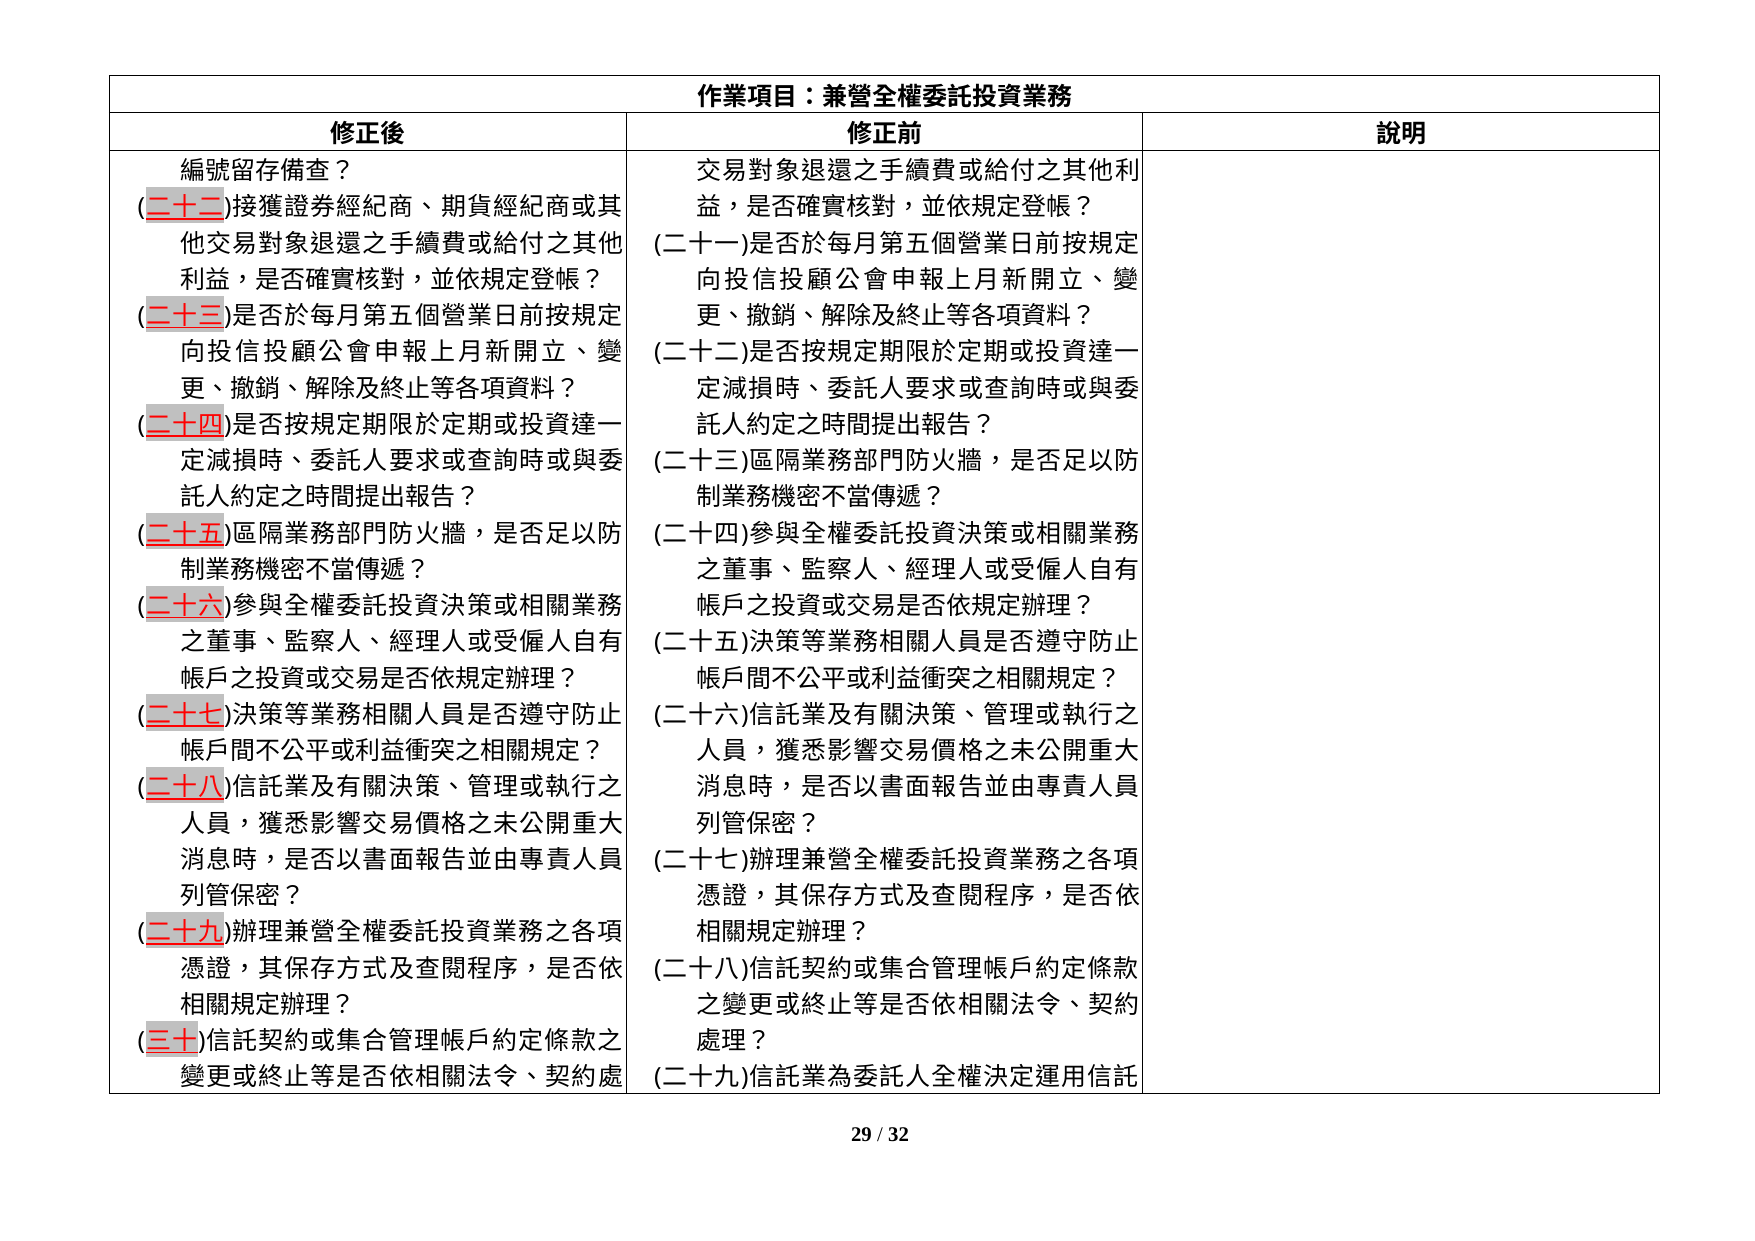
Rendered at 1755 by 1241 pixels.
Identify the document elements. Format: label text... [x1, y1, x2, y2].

table_cell 說明 [1143, 113, 1659, 149]
table_cell 交易對象退還之手續費或給付之其他利益，是否確實核對，並依規定登帳？ (二十一)是否於每月第五個營業日前按規定向投信投顧公會申報上月新開立、變更、撤銷、解除及終止等各項資料？ (二十二)是否按規定期限於定期或投資達一定減損時、委託人要求或查詢時或與委託人約定之時間提出報告？ (二十三)區隔業務部門防火牆，是否足以防制業務機密不當傳遞？ (二十四)參與全權委託投資決策或相關業務之董事、監察人、經理人或受僱人自有帳戶之投資或交易是否依規定辦理？ (二十五)決策等業務相關人員是否遵守防止帳戶間不公平或利益衝突之相關規定？ (二十六)信託業及有關決策、管理或執行之人員，獲悉影響交易價格之未公開重大消息時，是否以書面報告並由專責人員列管保密？ (二十七)辦理兼營全權委託投資業務之各項憑證，其保存方式及查閱程序，是否依相關規定辦理？ (二十八)信託契約或集合管理帳戶約定條款之變更或終止等是否依相關法令、契約處理？ (二十九)信託業為委託人全權決定運用信託 [627, 151, 1142, 1093]
table_header 作業項目：兼營全權委託投資業務 [110, 76, 1659, 112]
table_cell [1143, 151, 1659, 1093]
table_cell 編號留存備查？ (二十二)接獲證券經紀商、期貨經紀商或其他交易對象退還之手續費或給付之其他利益，是否確實核對，並依規定登帳？ (二十三)是否於每月第五個營業日前按規定向投信投顧公會申報上月新開立、變更、撤銷、解除及終止等各項資料？ (二十四)是否按規定期限於定期或投資達一定減損時、委託人要求或查詢時或與委託人約定之時間提出報告？ (二十五)區隔業務部門防火牆，是否足以防制業務機密不當傳遞？ (二十六)參與全權委託投資決策或相關業務之董事、監察人、經理人或受僱人自有帳戶之投資或交易是否依規定辦理？ (二十七)決策等業務相關人員是否遵守防止帳戶間不公平或利益衝突之相關規定？ (二十八)信託業及有關決策、管理或執行之人員，獲悉影響交易價格之未公開重大消息時，是否以書面報告並由專責人員列管保密？ (二十九)辦理兼營全權委託投資業務之各項憑證，其保存方式及查閱程序，是否依相關規定辦理？ (三十)信託契約或集合管理帳戶約定條款之變更或終止等是否依相關法令、契約處 [110, 151, 626, 1093]
table_cell 修正後 [110, 113, 626, 149]
table_cell 修正前 [627, 113, 1142, 149]
